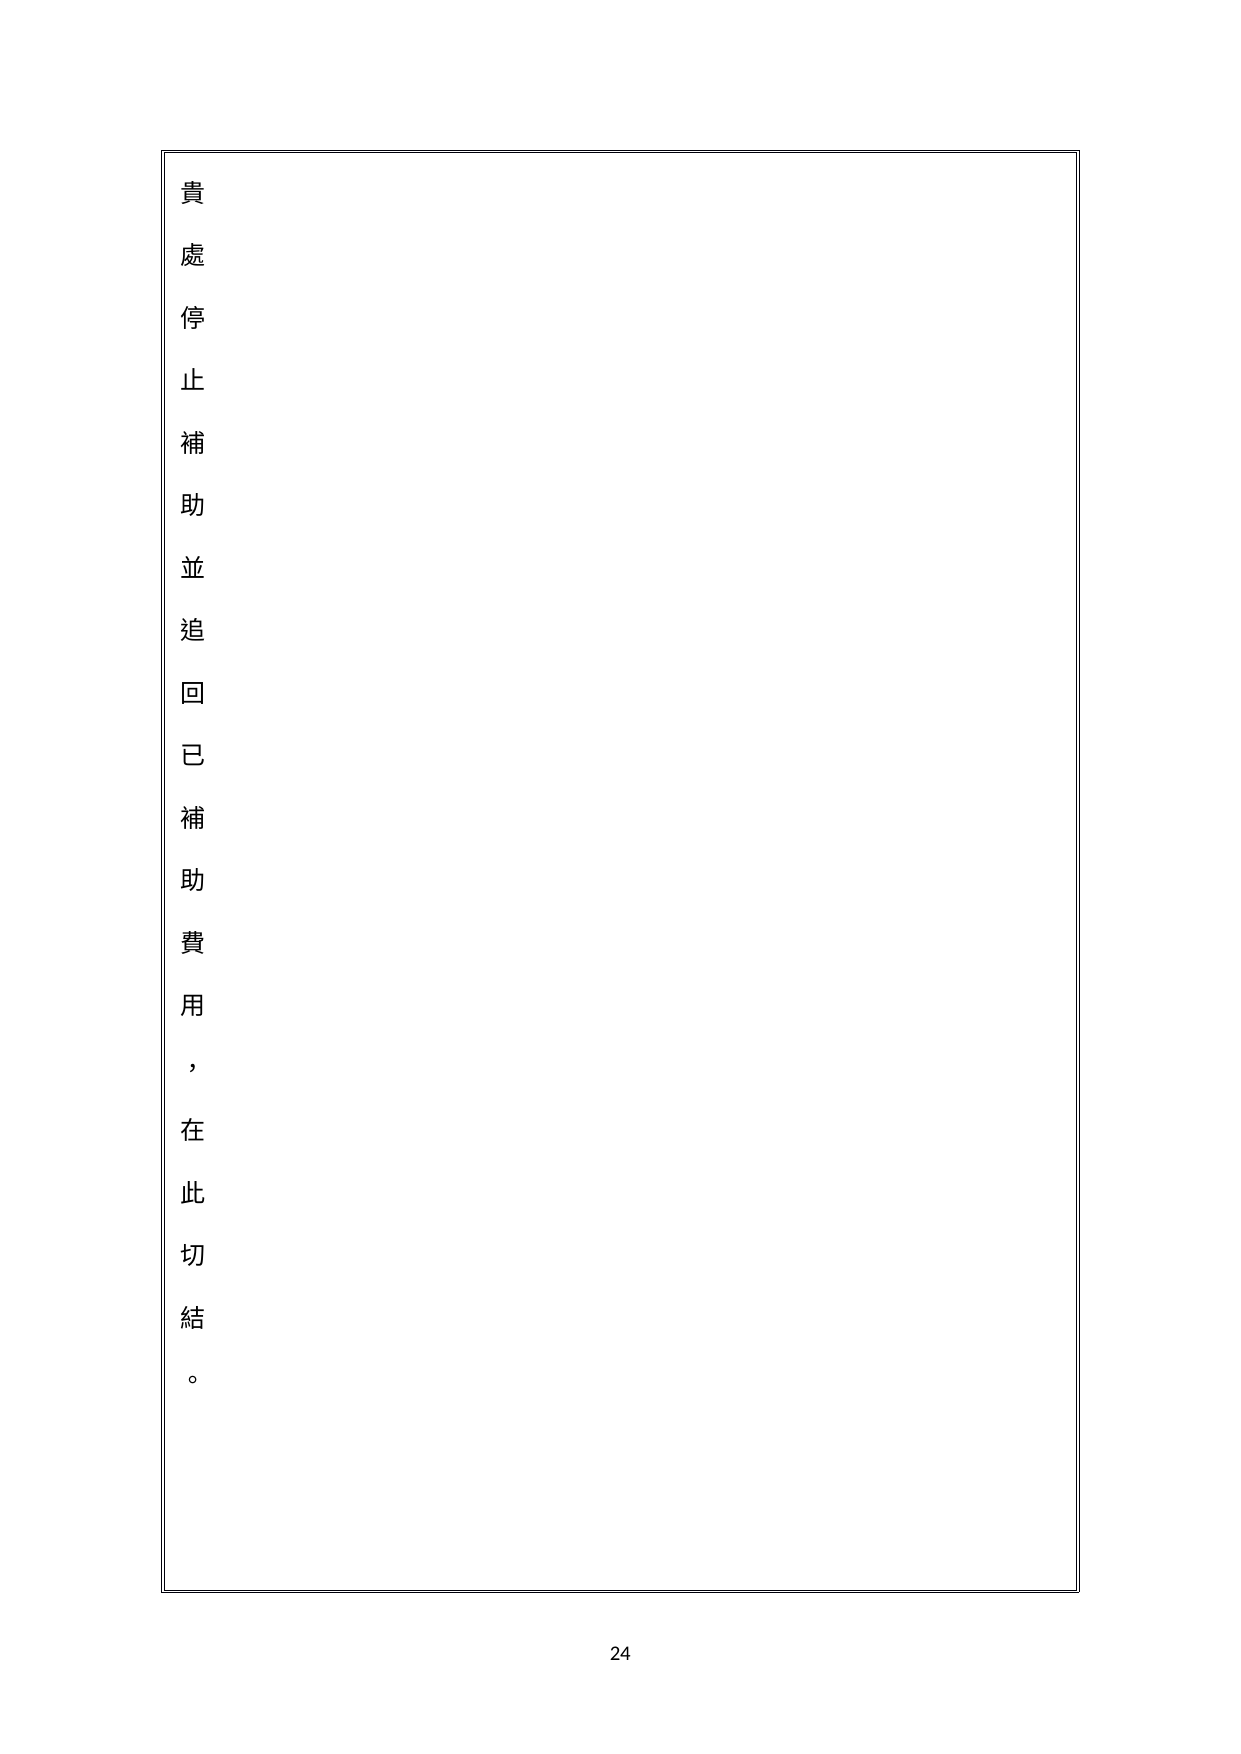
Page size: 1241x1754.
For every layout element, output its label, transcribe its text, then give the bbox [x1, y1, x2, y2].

table_header 切結書 立切結人 茲保證本所有之坐落於彰化縣 市(鄉)(鎮) 路（街） 段 巷 弄 號 樓之 住宅，未曾接受其他機關（構）無障礙設施改善相關之補助款；且本人瞭解於工程竣工查驗合格後五年內不得任意變更受補助無障礙設施改善項目，並應善盡管理維護之責；致不符申請年度之無障礙住宅設計基準，倘經查不合於前述事項時，同意 貴處停止補助並追回已補助費用，在此切結。 此致 彰化縣政府建設處 立切結書人： （簽章） 國民身分證統一編號： 戶籍地址： 通訊地址： 連絡電話： 中華民國 年 月 日 [165, 153, 1076, 1590]
